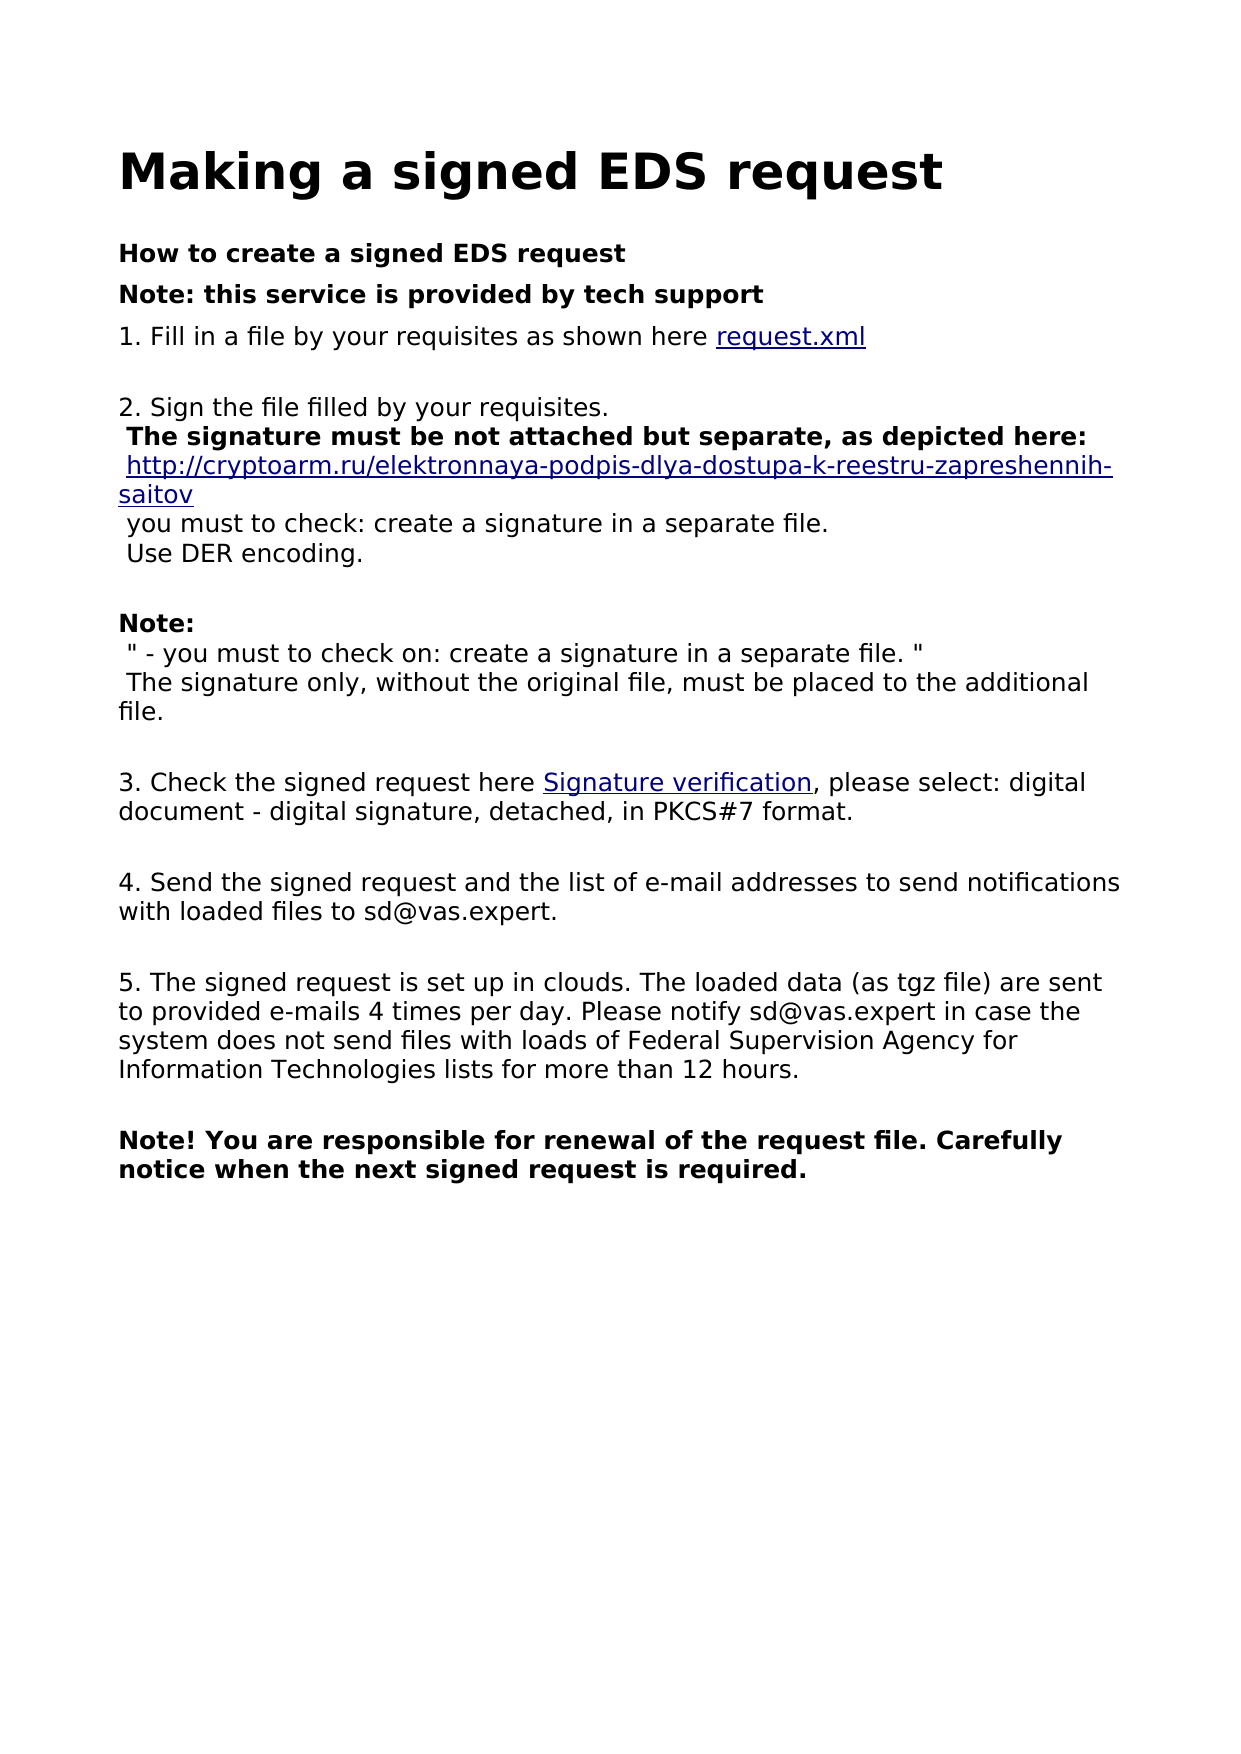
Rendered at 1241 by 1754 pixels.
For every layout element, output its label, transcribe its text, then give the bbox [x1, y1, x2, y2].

text 3. Check the signed request here Signature verification, please select: digital document - digital signature, detached, in PKCS#7 format. [118, 768, 1122, 856]
text 2. Sign the file filled by your requisites. The signature must be not attached but separate, as depicted here: http://cryptoarm.ru/elektronnaya-podpis-dlya-dostupa-k-reestru-zapreshennih-saitov you must to check: create a signature in a separate file. Use DER encoding. [118, 393, 1122, 597]
text Note: this service is provided by tech support [118, 281, 1122, 310]
text 4. Send the signed request and the list of e-mail addresses to send notifications with loaded files to sd@vas.expert. [118, 868, 1122, 956]
text 5. The signed request is set up in clouds. The loaded data (as tgz file) are sent to provided e-mails 4 times per day. Please notify sd@vas.expert in case the system does not send files with loads of Federal Supervision Agency for Information Technologies lists for more than 12 hours. [118, 968, 1122, 1114]
text 1. Fill in a file by your requisites as shown here request.xml [118, 322, 1122, 381]
text Note! You are responsible for renewal of the request file. Carefully notice when the next signed request is required. [118, 1126, 1122, 1185]
text Note: " - you must to check on: create a signature in a separate file. " The signature only, without the original file, must be placed to the additional file. [118, 610, 1122, 756]
subtitle Making a signed EDS request [118, 143, 1122, 201]
subtitle How to create a signed EDS request [118, 239, 1122, 268]
